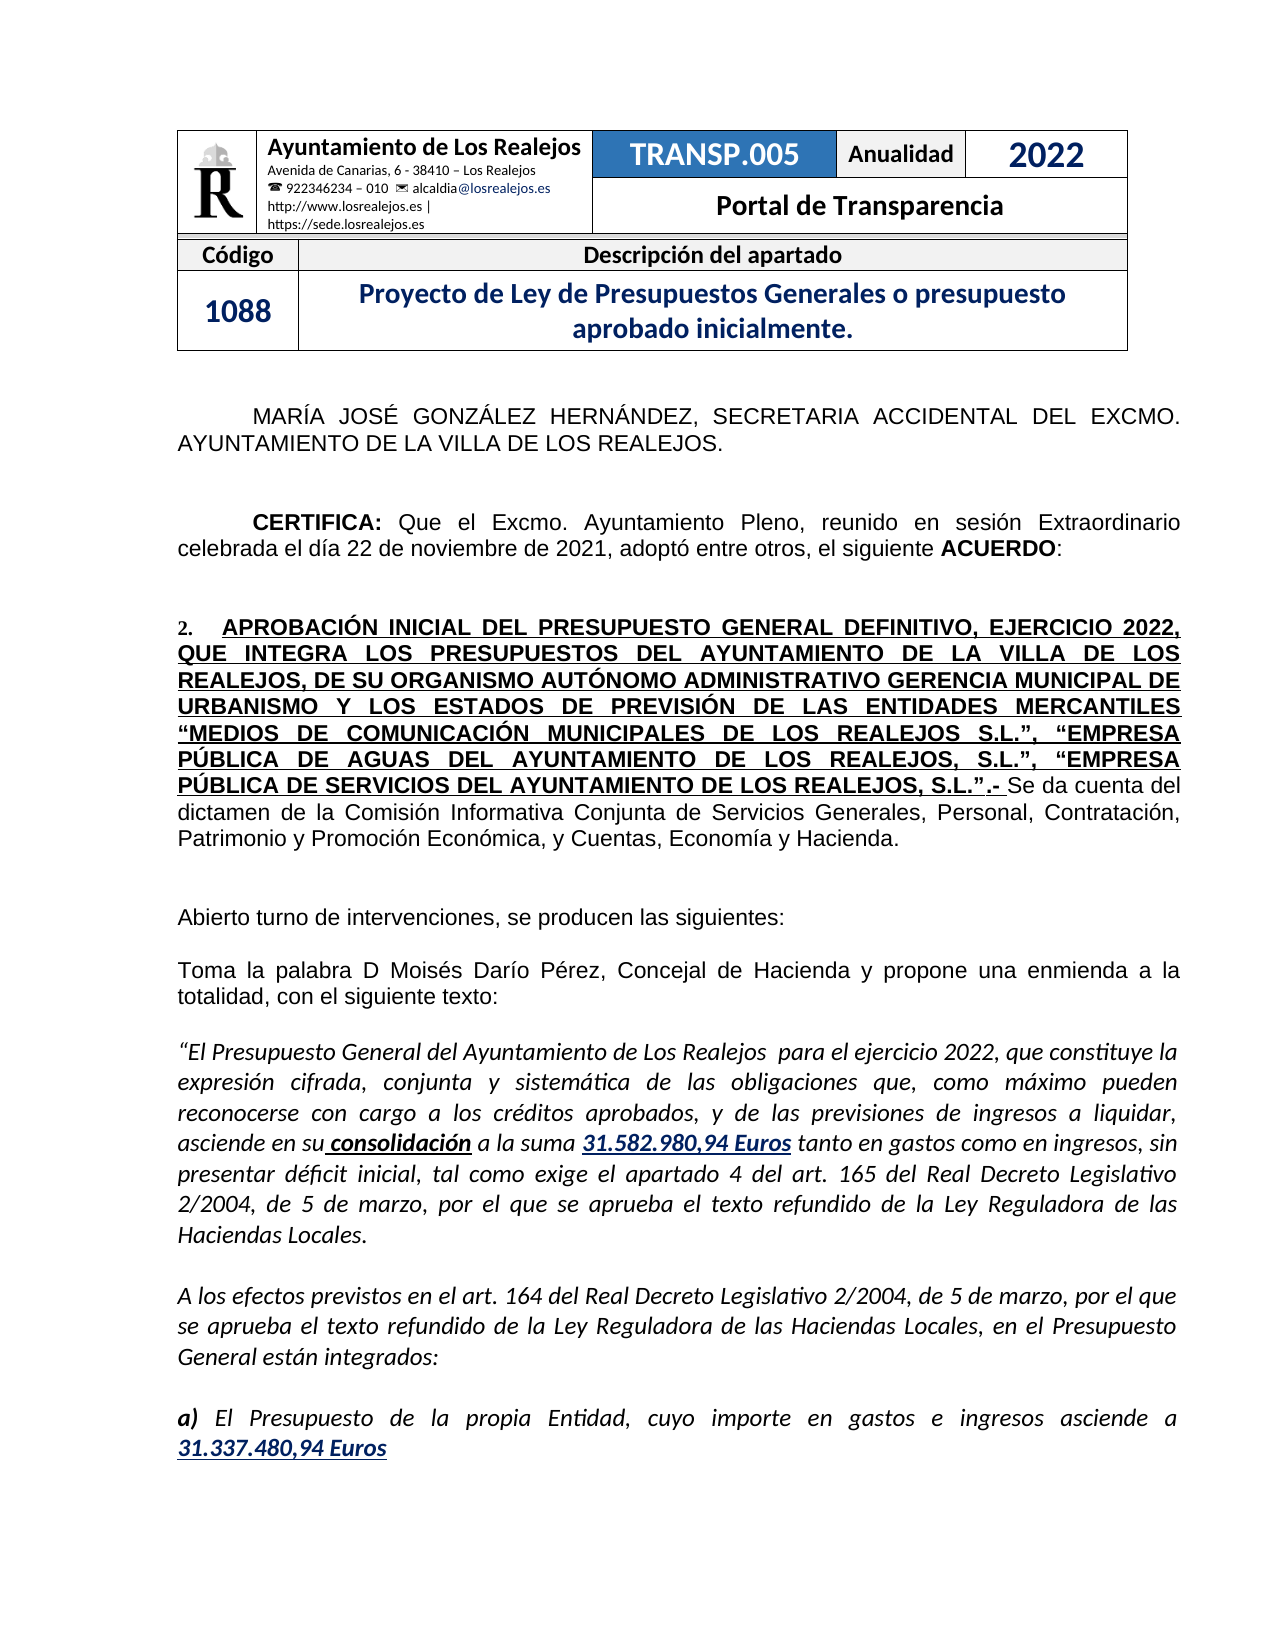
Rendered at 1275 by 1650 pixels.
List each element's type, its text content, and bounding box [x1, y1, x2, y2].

text a) El Presupuesto de la propia Entidad, cuyo importe en gastos e ingresos asciende a 31.337.480,94 Euros [177, 1402, 1181, 1463]
table_header [178, 131, 256, 233]
list APROBACIÓN INICIAL DEL PRESUPUESTO GENERAL DEFINITIVO, EJERCICIO 2022, QUE INTEGRA LOS PRESUPUESTOS DEL AYUNTAMIENTO DE LA VILLA DE LOS REALEJOS, DE SU ORGANISMO AUTÓNOMO ADMINISTRATIVO GERENCIA MUNICIPAL DE URBANISMO Y LOS ESTADOS DE PREVISIÓN DE LAS ENTIDADES MERCANTILES “MEDIOS DE COMUNICACIÓN MUNICIPALES DE LOS REALEJOS S.L.”, “EMPRESA PÚBLICA DE AGUAS DEL AYUNTAMIENTO DE LOS REALEJOS, S.L.”, “EMPRESA PÚBLICA DE SERVICIOS DEL AYUNTAMIENTO DE LOS REALEJOS, S.L.”.- Se da cuenta del dictamen de la Comisión Informativa Conjunta de Servicios Generales, Personal, Contratación, Patrimonio y Promoción Económica, y Cuentas, Economía y Hacienda. [177, 770, 1181, 851]
table_header TRANSP.005 [593, 131, 836, 177]
text CERTIFICA: Que el Excmo. Ayuntamiento Pleno, reunido en sesión Extraordinario celebrada el día 22 de noviembre de 2021, adoptó entre otros, el siguiente ACUERDO: [177, 509, 1181, 561]
table_cell 1088 [178, 271, 298, 349]
table_header Ayuntamiento de Los Realejos Avenida de Canarias, 6 - 38410 – Los Realejos  922346234 – 010  alcaldia@losrealejos.es http://www.losrealejos.es | https://sede.losrealejos.es [257, 131, 592, 233]
table_header 2022 [966, 131, 1127, 177]
list APROBACIÓN INICIAL DEL PRESUPUESTO GENERAL DEFINITIVO, EJERCICIO 2022, QUE INTEGRA LOS PRESUPUESTOS DEL AYUNTAMIENTO DE LA VILLA DE LOS REALEJOS, DE SU ORGANISMO AUTÓNOMO ADMINISTRATIVO GERENCIA MUNICIPAL DE URBANISMO Y LOS ESTADOS DE PREVISIÓN DE LAS ENTIDADES MERCANTILES “MEDIOS DE COMUNICACIÓN MUNICIPALES DE LOS REALEJOS S.L.”, “EMPRESA PÚBLICA DE AGUAS DEL AYUNTAMIENTO DE LOS REALEJOS, S.L.”, “EMPRESA PÚBLICA DE SERVICIOS DEL AYUNTAMIENTO DE LOS REALEJOS, S.L.”.- Se da cuenta del dictamen de la Comisión Informativa Conjunta de Servicios Generales, Personal, Contratación, Patrimonio y Promoción Económica, y Cuentas, Economía y Hacienda. [177, 664, 1181, 690]
table_cell Proyecto de Ley de Presupuestos Generales o presupuesto aprobado inicialmente. [299, 271, 1127, 349]
table_cell Portal de Transparencia [593, 178, 1127, 233]
list APROBACIÓN INICIAL DEL PRESUPUESTO GENERAL DEFINITIVO, EJERCICIO 2022, QUE INTEGRA LOS PRESUPUESTOS DEL AYUNTAMIENTO DE LA VILLA DE LOS REALEJOS, DE SU ORGANISMO AUTÓNOMO ADMINISTRATIVO GERENCIA MUNICIPAL DE URBANISMO Y LOS ESTADOS DE PREVISIÓN DE LAS ENTIDADES MERCANTILES “MEDIOS DE COMUNICACIÓN MUNICIPALES DE LOS REALEJOS S.L.”, “EMPRESA PÚBLICA DE AGUAS DEL AYUNTAMIENTO DE LOS REALEJOS, S.L.”, “EMPRESA PÚBLICA DE SERVICIOS DEL AYUNTAMIENTO DE LOS REALEJOS, S.L.”.- Se da cuenta del dictamen de la Comisión Informativa Conjunta de Servicios Generales, Personal, Contratación, Patrimonio y Promoción Económica, y Cuentas, Economía y Hacienda. [177, 614, 1181, 663]
table_header Anualidad [837, 131, 965, 177]
list APROBACIÓN INICIAL DEL PRESUPUESTO GENERAL DEFINITIVO, EJERCICIO 2022, QUE INTEGRA LOS PRESUPUESTOS DEL AYUNTAMIENTO DE LA VILLA DE LOS REALEJOS, DE SU ORGANISMO AUTÓNOMO ADMINISTRATIVO GERENCIA MUNICIPAL DE URBANISMO Y LOS ESTADOS DE PREVISIÓN DE LAS ENTIDADES MERCANTILES “MEDIOS DE COMUNICACIÓN MUNICIPALES DE LOS REALEJOS S.L.”, “EMPRESA PÚBLICA DE AGUAS DEL AYUNTAMIENTO DE LOS REALEJOS, S.L.”, “EMPRESA PÚBLICA DE SERVICIOS DEL AYUNTAMIENTO DE LOS REALEJOS, S.L.”.- Se da cuenta del dictamen de la Comisión Informativa Conjunta de Servicios Generales, Personal, Contratación, Patrimonio y Promoción Económica, y Cuentas, Economía y Hacienda. [177, 743, 1181, 769]
table_cell [178, 234, 1127, 238]
text “El Presupuesto General del Ayuntamiento de Los Realejos para el ejercicio 2022, que constituye la expresión cifrada, conjunta y sistemática de las obligaciones que, como máximo pueden reconocerse con cargo a los créditos aprobados, y de las previsiones de ingresos a liquidar, asciende en su consolidación a la suma 31.582.980,94 Euros tanto en gastos como en ingresos, sin presentar déficit inicial, tal como exige el apartado 4 del art. 165 del Real Decreto Legislativo 2/2004, de 5 de marzo, por el que se aprueba el texto refundido de la Ley Reguladora de las Haciendas Locales. [177, 1036, 1181, 1249]
text Abierto turno de intervenciones, se producen las siguientes: [177, 904, 1181, 930]
list APROBACIÓN INICIAL DEL PRESUPUESTO GENERAL DEFINITIVO, EJERCICIO 2022, QUE INTEGRA LOS PRESUPUESTOS DEL AYUNTAMIENTO DE LA VILLA DE LOS REALEJOS, DE SU ORGANISMO AUTÓNOMO ADMINISTRATIVO GERENCIA MUNICIPAL DE URBANISMO Y LOS ESTADOS DE PREVISIÓN DE LAS ENTIDADES MERCANTILES “MEDIOS DE COMUNICACIÓN MUNICIPALES DE LOS REALEJOS S.L.”, “EMPRESA PÚBLICA DE AGUAS DEL AYUNTAMIENTO DE LOS REALEJOS, S.L.”, “EMPRESA PÚBLICA DE SERVICIOS DEL AYUNTAMIENTO DE LOS REALEJOS, S.L.”.- Se da cuenta del dictamen de la Comisión Informativa Conjunta de Servicios Generales, Personal, Contratación, Patrimonio y Promoción Económica, y Cuentas, Economía y Hacienda. [177, 691, 1181, 716]
table_cell Código [178, 240, 298, 270]
text MARÍA JOSÉ GONZÁLEZ HERNÁNDEZ, SECRETARIA ACCIDENTAL DEL EXCMO. AYUNTAMIENTO DE LA VILLA DE LOS REALEJOS. [177, 403, 1181, 456]
text A los efectos previstos en el art. 164 del Real Decreto Legislativo 2/2004, de 5 de marzo, por el que se aprueba el texto refundido de la Ley Reguladora de las Haciendas Locales, en el Presupuesto General están integrados: [177, 1280, 1181, 1371]
list APROBACIÓN INICIAL DEL PRESUPUESTO GENERAL DEFINITIVO, EJERCICIO 2022, QUE INTEGRA LOS PRESUPUESTOS DEL AYUNTAMIENTO DE LA VILLA DE LOS REALEJOS, DE SU ORGANISMO AUTÓNOMO ADMINISTRATIVO GERENCIA MUNICIPAL DE URBANISMO Y LOS ESTADOS DE PREVISIÓN DE LAS ENTIDADES MERCANTILES “MEDIOS DE COMUNICACIÓN MUNICIPALES DE LOS REALEJOS S.L.”, “EMPRESA PÚBLICA DE AGUAS DEL AYUNTAMIENTO DE LOS REALEJOS, S.L.”, “EMPRESA PÚBLICA DE SERVICIOS DEL AYUNTAMIENTO DE LOS REALEJOS, S.L.”.- Se da cuenta del dictamen de la Comisión Informativa Conjunta de Servicios Generales, Personal, Contratación, Patrimonio y Promoción Económica, y Cuentas, Economía y Hacienda. [177, 717, 1181, 742]
table_cell Descripción del apartado [299, 240, 1127, 270]
text Toma la palabra D Moisés Darío Pérez, Concejal de Hacienda y propone una enmienda a la totalidad, con el siguiente texto: [177, 957, 1181, 1009]
